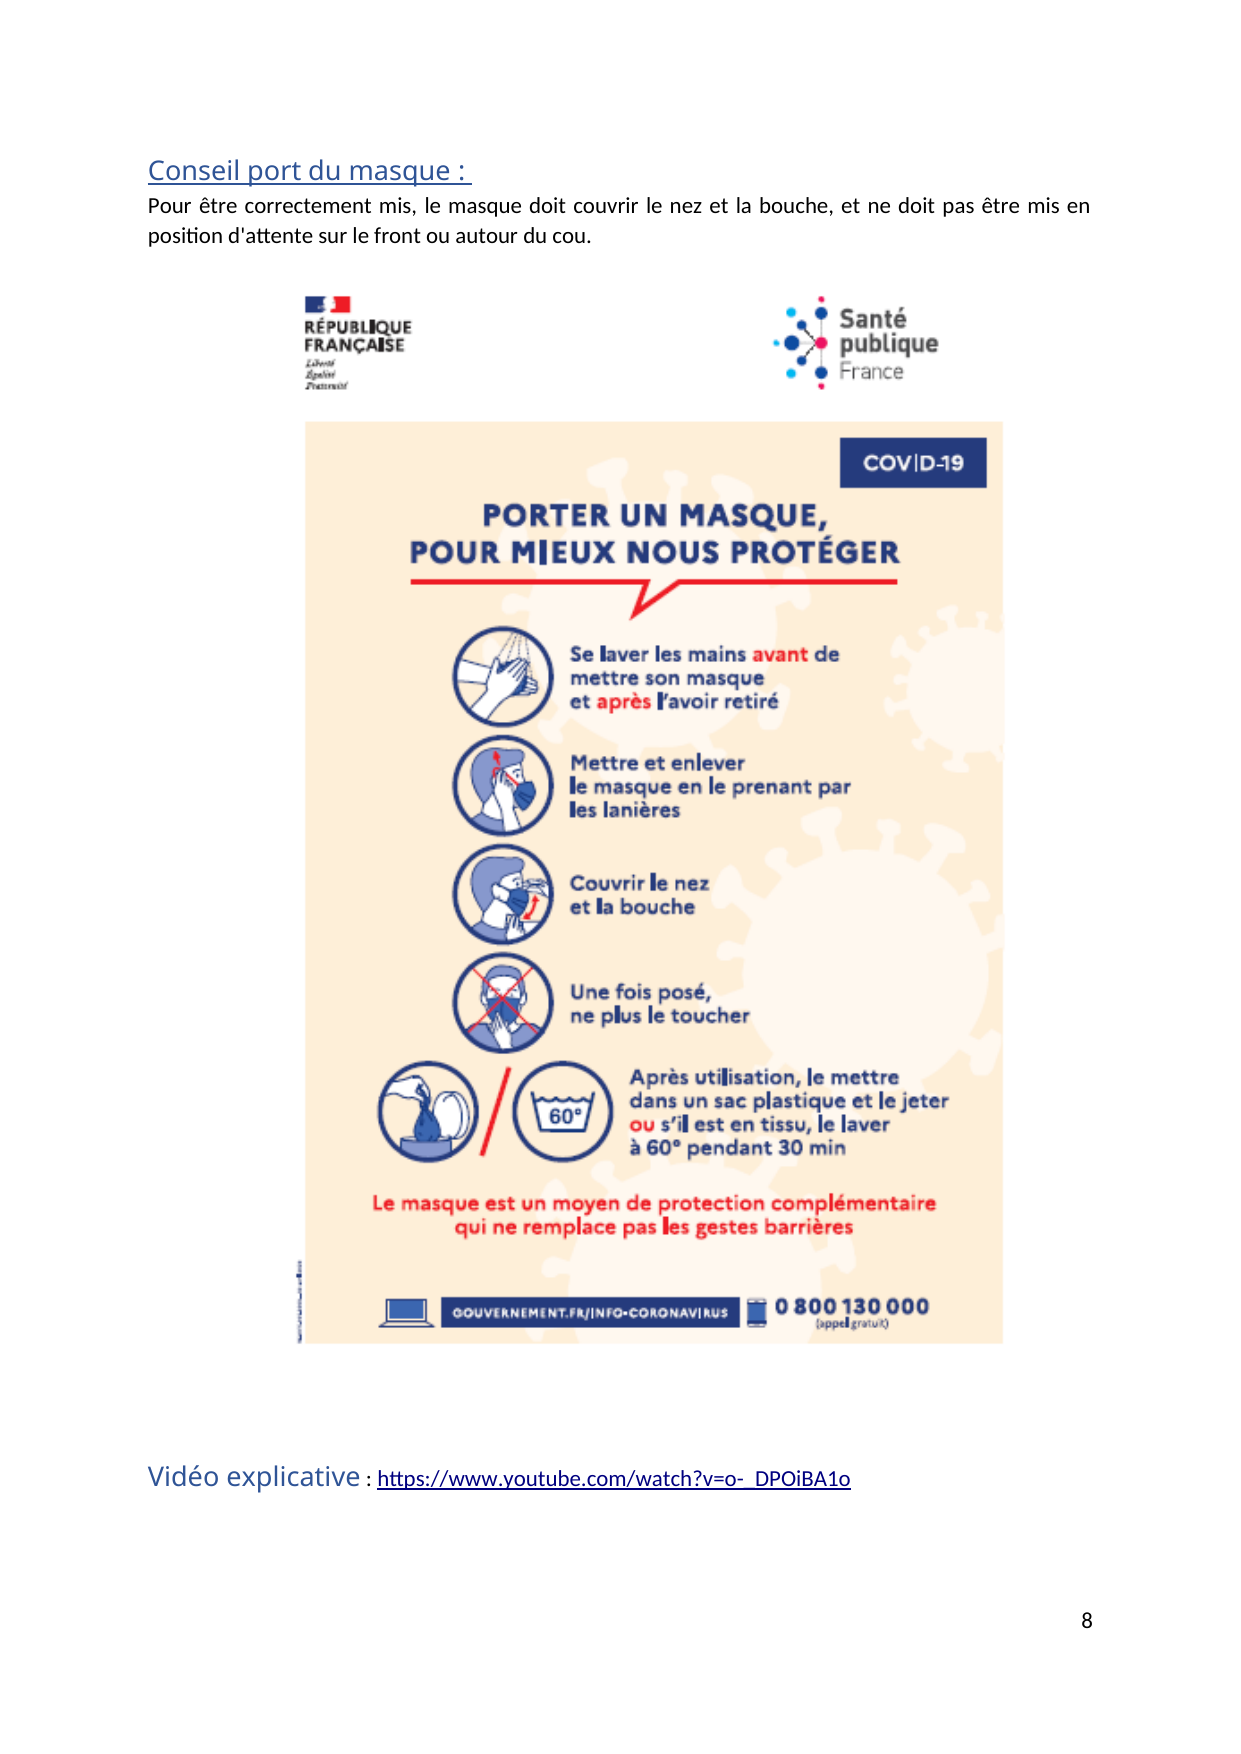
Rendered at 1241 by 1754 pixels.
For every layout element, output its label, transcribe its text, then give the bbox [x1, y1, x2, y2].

text Pour être correctement mis, le masque doit couvrir le nez et la bouche, et ne doit pas être mis en position d'attente sur le front ou autour du cou. [148, 191, 1093, 249]
text Vidéo explicative : https://www.youtube.com/watch?v=o-_DPOiBA1o [148, 1458, 1093, 1494]
subtitle Conseil port du masque : [148, 152, 1093, 189]
